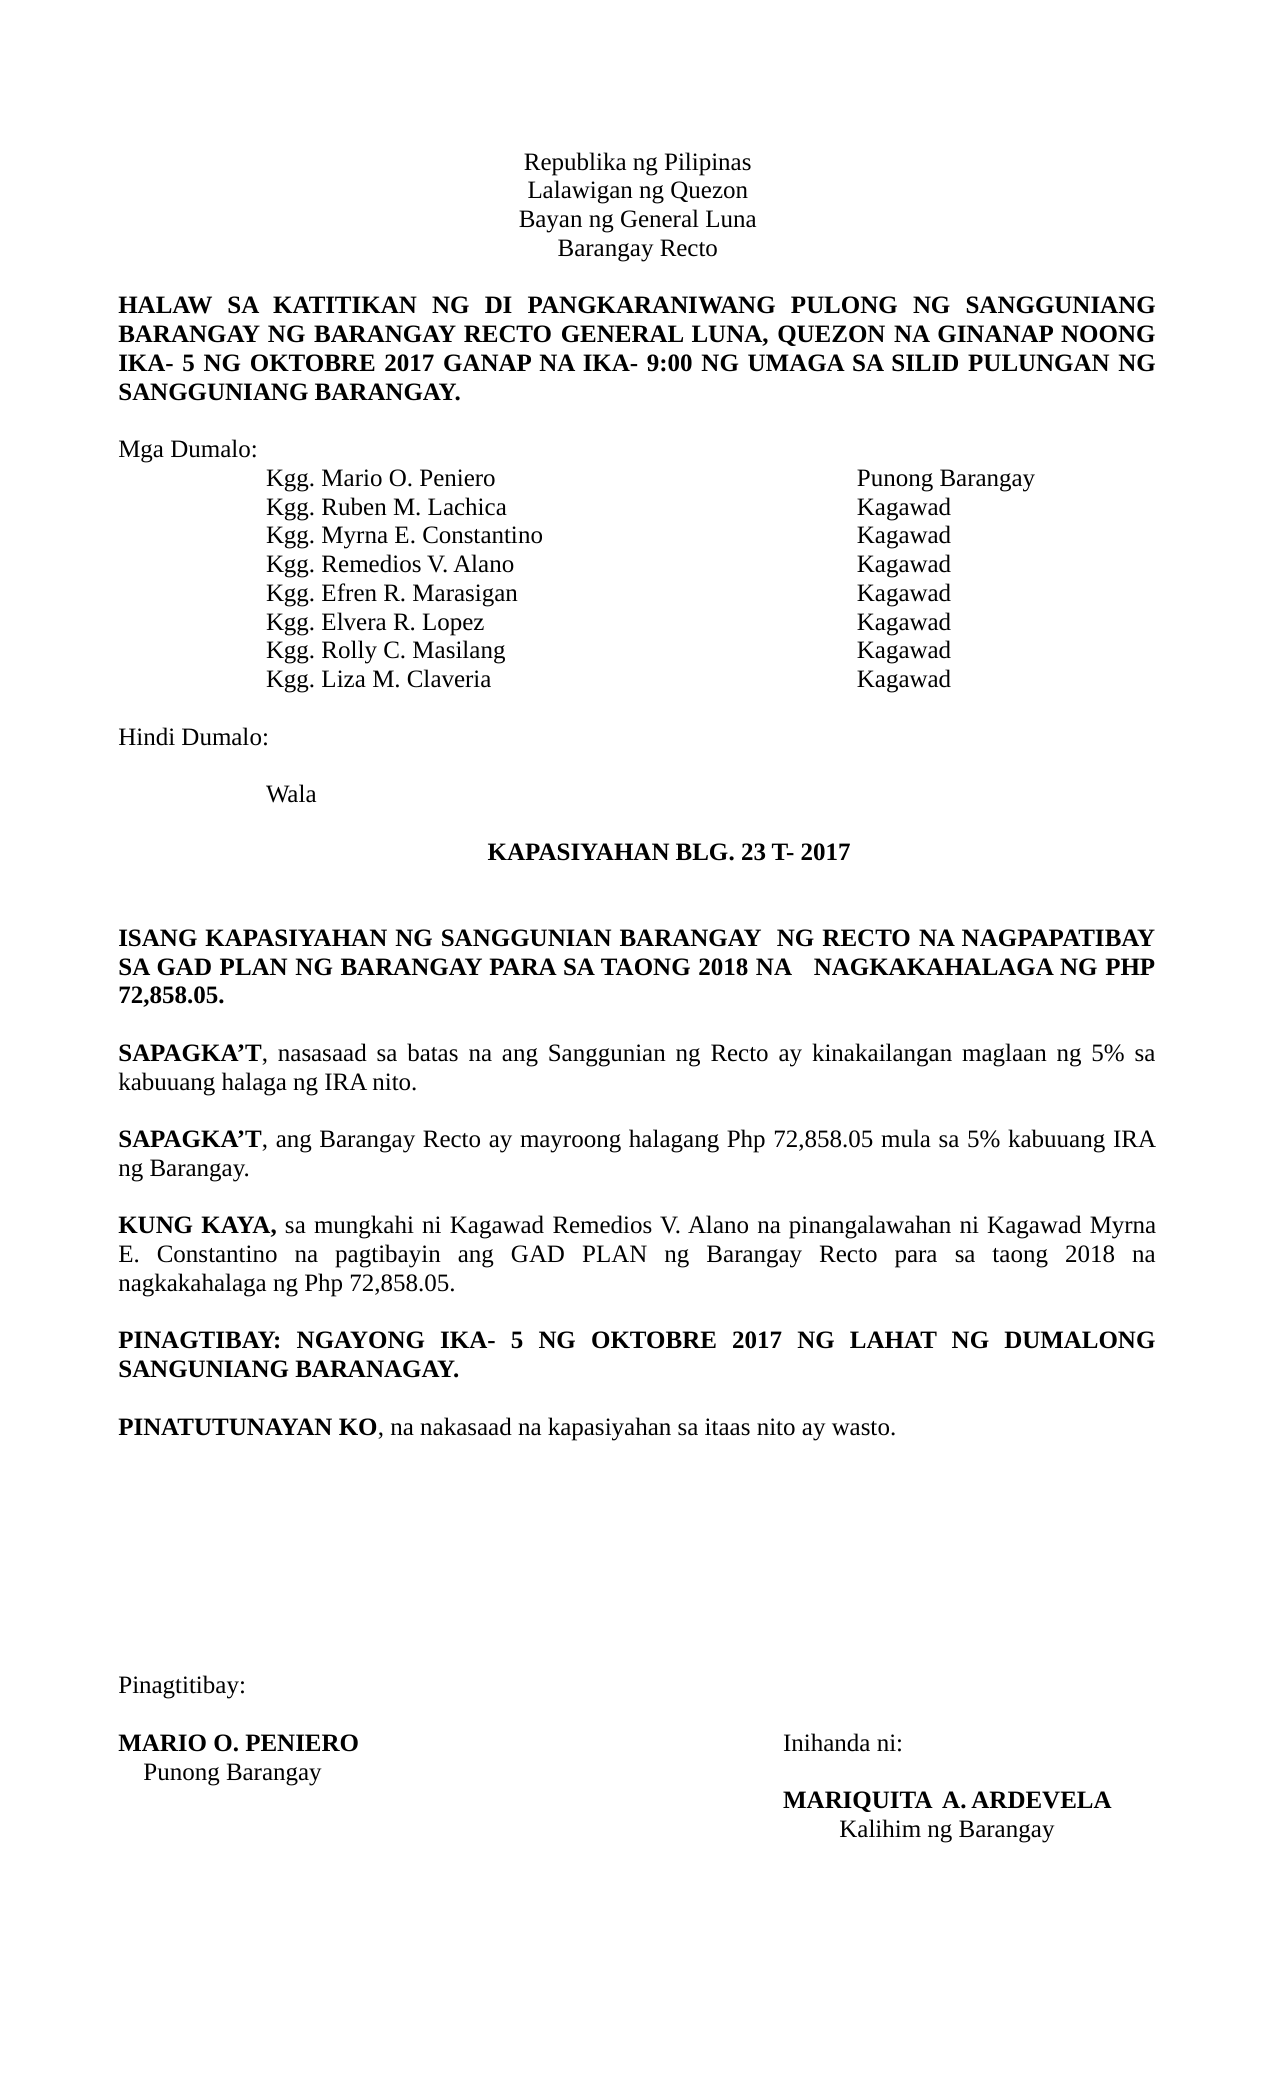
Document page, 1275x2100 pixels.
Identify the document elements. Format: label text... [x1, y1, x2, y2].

text Kgg. Myrna E. Constantino Kagawad [118, 521, 1157, 549]
text Lalawigan ng Quezon [118, 176, 1157, 204]
text Kgg. Efren R. Marasigan Kagawad [118, 578, 1157, 607]
text ISANG KAPASIYAHAN NG SANGGUNIAN BARANGAY NG RECTO NA NAGPAPATIBAY SA GAD PLAN NG BARANGAY PARA SA TAONG 2018 NA NAGKAKAHALAGA NG PHP 72,858.05. [118, 923, 1157, 1009]
text Punong Barangay [118, 1757, 1157, 1786]
text Barangay Recto [118, 233, 1157, 262]
text Mga Dumalo: [118, 434, 1157, 463]
text PINAGTIBAY: NGAYONG IKA- 5 NG OKTOBRE 2017 NG LAHAT NG DUMALONG SANGUNIANG BARANAGAY. [118, 1326, 1157, 1383]
text Kgg. Elvera R. Lopez Kagawad [118, 607, 1157, 636]
text MARIQUITA A. ARDEVELA [118, 1786, 1157, 1814]
text Pinagtitibay: [118, 1671, 1157, 1699]
text Kgg. Liza M. Claveria Kagawad [118, 664, 1157, 693]
text Kgg. Remedios V. Alano Kagawad [118, 549, 1157, 578]
text Republika ng Pilipinas [118, 147, 1157, 176]
text Wala [118, 779, 1157, 808]
text SAPAGKA’T, ang Barangay Recto ay mayroong halagang Php 72,858.05 mula sa 5% kabuuang IRA ng Barangay. [118, 1124, 1157, 1182]
text KUNG KAYA, sa mungkahi ni Kagawad Remedios V. Alano na pinangalawahan ni Kagawad Myrna E. Constantino na pagtibayin ang GAD PLAN ng Barangay Recto para sa taong 2018 na nagkakahalaga ng Php 72,858.05. [118, 1211, 1157, 1297]
text Bayan ng General Luna [118, 204, 1157, 233]
text KAPASIYAHAN BLG. 23 T- 2017 [118, 837, 1157, 866]
text Kalihim ng Barangay [118, 1814, 1157, 1843]
text MARIO O. PENIERO Inihanda ni: [118, 1728, 1157, 1757]
text PINATUTUNAYAN KO, na nakasaad na kapasiyahan sa itaas nito ay wasto. [118, 1412, 1157, 1441]
text Hindi Dumalo: [118, 722, 1157, 751]
text SAPAGKA’T, nasasaad sa batas na ang Sanggunian ng Recto ay kinakailangan maglaan ng 5% sa kabuuang halaga ng IRA nito. [118, 1038, 1157, 1096]
text Kgg. Mario O. Peniero Punong Barangay [118, 463, 1157, 492]
text Kgg. Ruben M. Lachica Kagawad [118, 492, 1157, 521]
text Kgg. Rolly C. Masilang Kagawad [118, 636, 1157, 664]
text HALAW SA KATITIKAN NG DI PANGKARANIWANG PULONG NG SANGGUNIANG BARANGAY NG BARANGAY RECTO GENERAL LUNA, QUEZON NA GINANAP NOONG IKA- 5 NG OKTOBRE 2017 GANAP NA IKA- 9:00 NG UMAGA SA SILID PULUNGAN NG SANGGUNIANG BARANGAY. [118, 291, 1157, 406]
